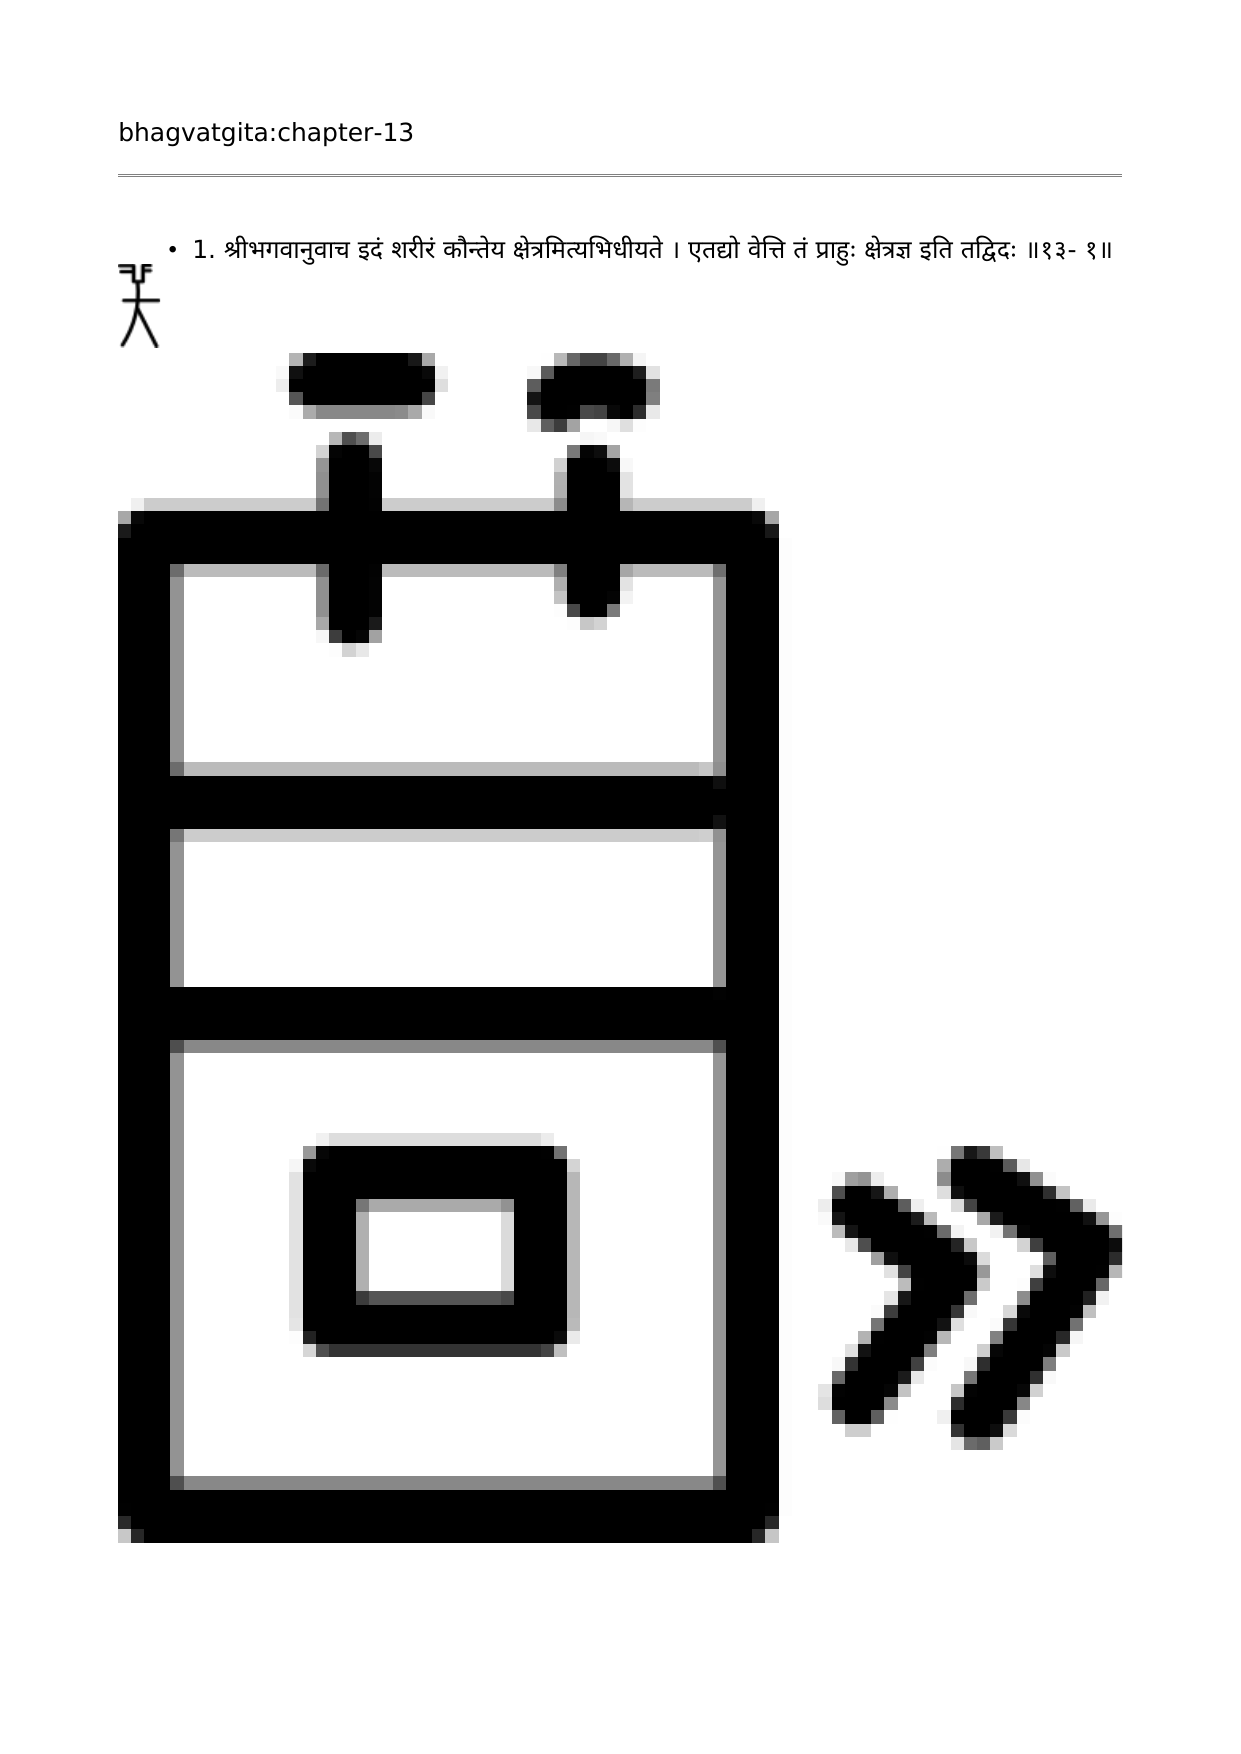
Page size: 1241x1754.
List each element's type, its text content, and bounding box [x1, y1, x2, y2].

picture [118, 264, 161, 348]
picture [118, 353, 1123, 1543]
text bhagvatgita:chapter-13 [118, 118, 1122, 147]
list 1. श्रीभगवानुवाच इदं शरीरं कौन्तेय क्षेत्रमित्यभिधीयते । एतद्यो वेत्ति तं प्राहुः क्षेत्रज्ञ इति तद्विदः ॥१३- १॥ [177, 236, 1122, 265]
